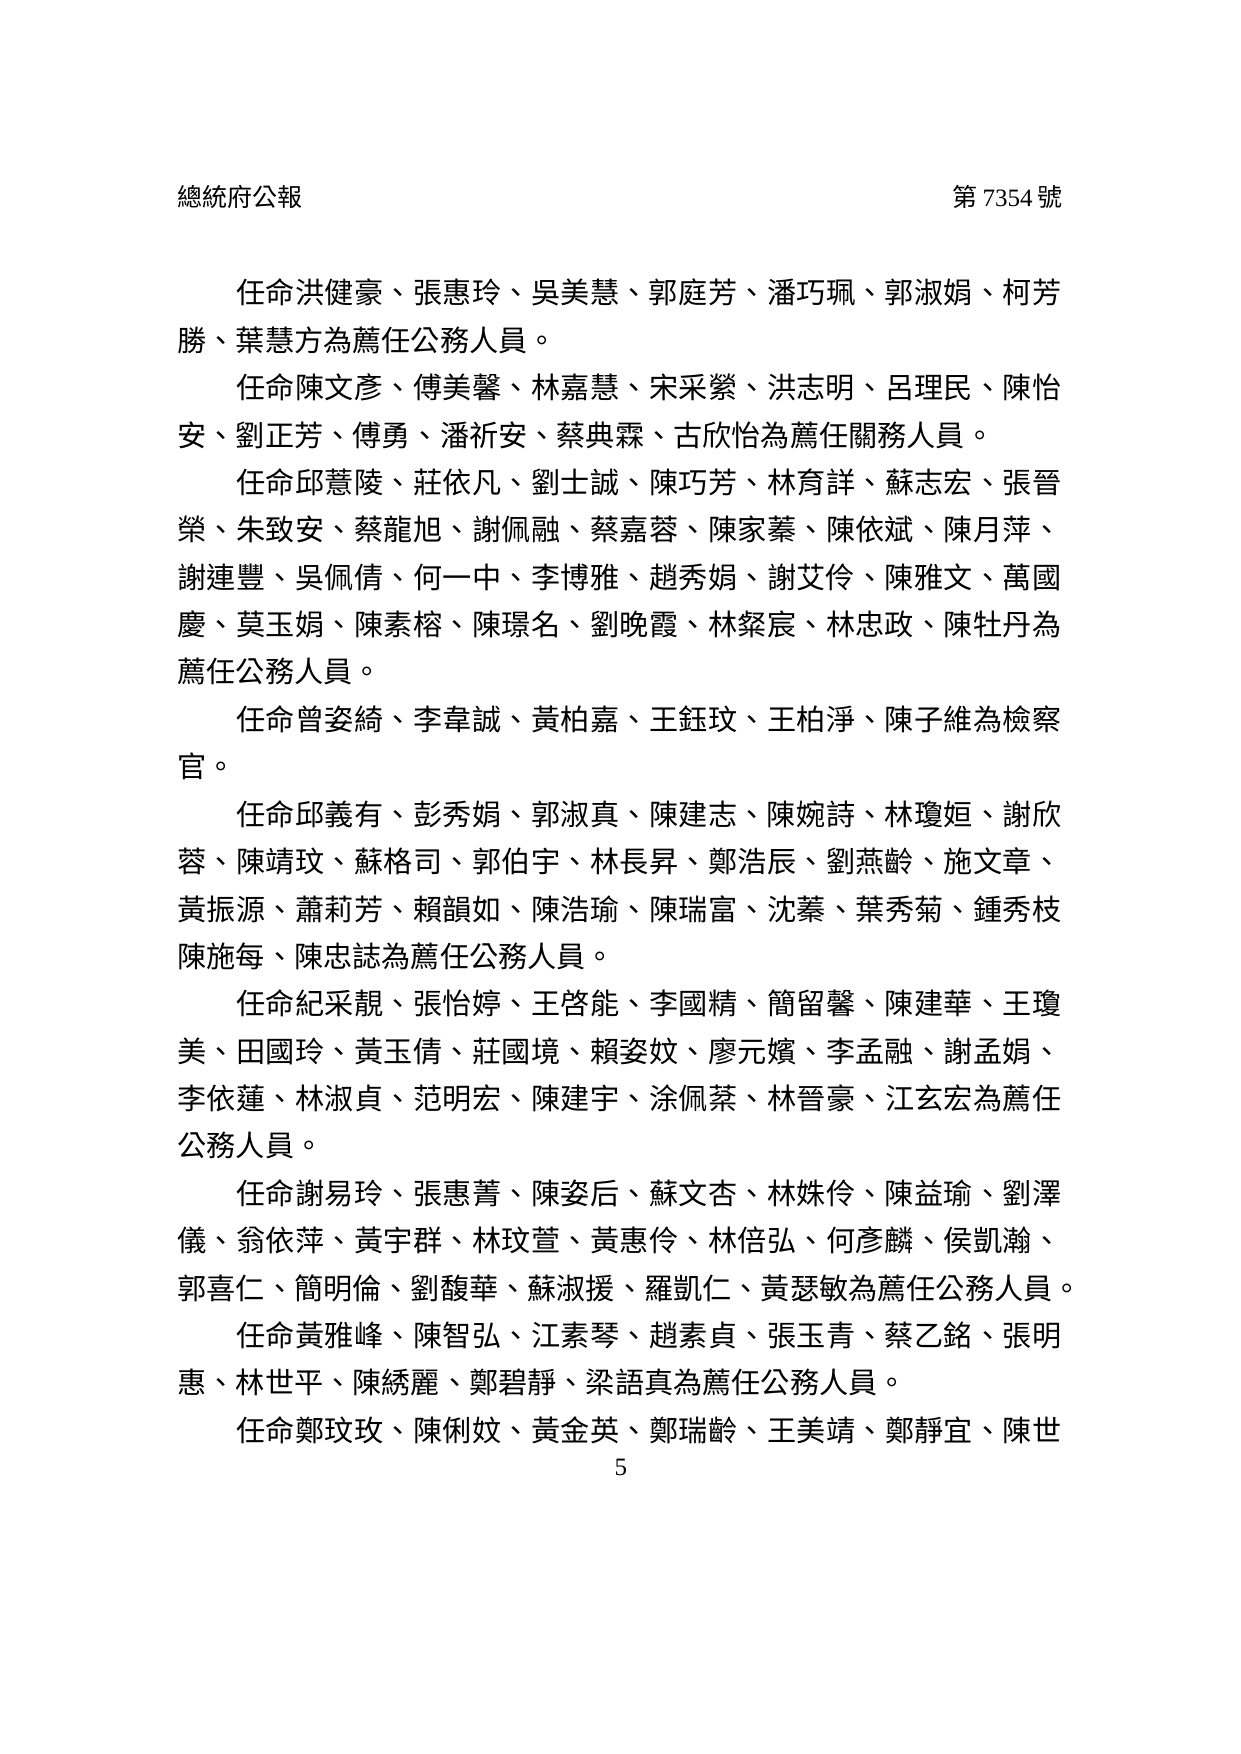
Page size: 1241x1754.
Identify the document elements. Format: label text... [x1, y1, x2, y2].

text 任命黃雅峰、陳智弘、江素琴、趙素貞、張玉青、蔡乙銘、張明惠、林世平、陳綉麗、鄭碧靜、梁語真為薦任公務人員。 [177, 1308, 1064, 1403]
text 任命洪健豪、張惠玲、吳美慧、郭庭芳、潘巧珮、郭淑娟、柯芳勝、葉慧方為薦任公務人員。 [177, 266, 1064, 361]
text 任命邱義有、彭秀娟、郭淑真、陳建志、陳婉詩、林瓊姮、謝欣蓉、陳靖玟、蘇格司、郭伯宇、林長昇、鄭浩辰、劉燕齡、施文章、黃振源、蕭莉芳、賴韻如、陳浩瑜、陳瑞富、沈蓁、葉秀菊、鍾秀枝、陳施每、陳忠誌為薦任公務人員。 [177, 787, 1064, 977]
text 任命陳文彥、傅美馨、林嘉慧、宋采縈、洪志明、呂理民、陳怡安、劉正芳、傅勇、潘祈安、蔡典霖、古欣怡為薦任關務人員。 [177, 361, 1064, 455]
text 任命邱薏陵、莊依凡、劉士誠、陳巧芳、林育詳、蘇志宏、張晉榮、朱致安、蔡龍旭、謝佩融、蔡嘉蓉、陳家蓁、陳依斌、陳月萍、謝連豐、吳佩倩、何一中、李博雅、趙秀娟、謝艾伶、陳雅文、萬國慶、莫玉娟、陳素榕、陳璟名、劉晚霞、林粲宸、林忠政、陳牡丹為薦任公務人員。 [177, 455, 1064, 692]
text 任命謝易玲、張惠菁、陳姿后、蘇文杏、林姝伶、陳益瑜、劉澤儀、翁依萍、黃宇群、林玟萱、黃惠伶、林倍弘、何彥麟、侯凱瀚、郭喜仁、簡明倫、劉馥華、蘇淑援、羅凱仁、黃瑟敏為薦任公務人員。 [177, 1166, 1064, 1308]
text 任命鄭玟玫、陳俐妏、黃金英、鄭瑞齡、王美靖、鄭靜宜、陳世 [177, 1403, 1064, 1451]
text 任命曾姿綺、李韋誠、黃柏嘉、王鈺玟、王柏淨、陳子維為檢察官。 [177, 692, 1064, 787]
text 任命紀采靚、張怡婷、王啓能、李國精、簡留馨、陳建華、王瓊美、田國玲、黃玉倩、莊國境、賴姿妏、廖元嬪、李孟融、謝孟娟、李依蓮、林淑貞、范明宏、陳建宇、涂佩棻、林晉豪、江玄宏為薦任公務人員。 [177, 977, 1064, 1166]
